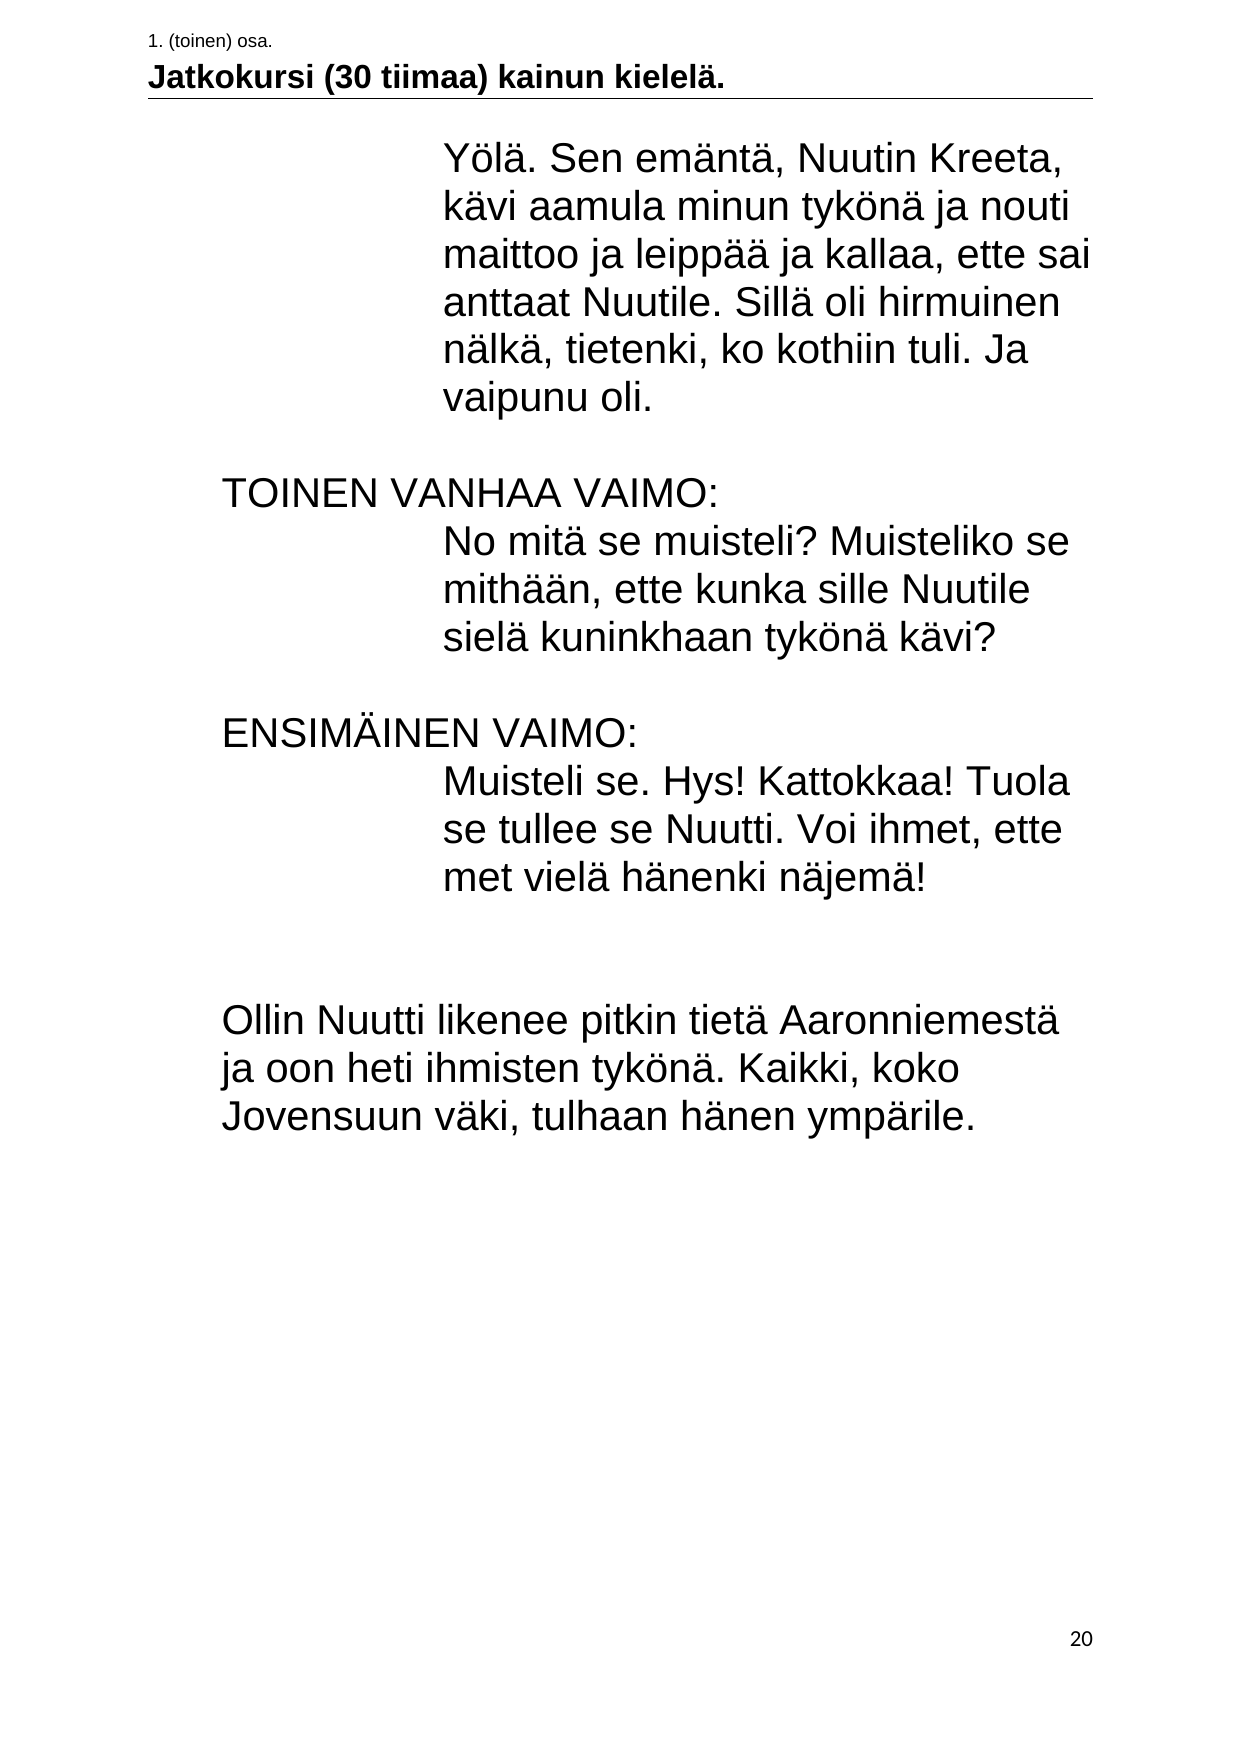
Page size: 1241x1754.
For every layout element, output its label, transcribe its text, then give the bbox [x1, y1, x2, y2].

text Yölä. Sen emäntä, Nuutin Kreeta, kävi aamula minun tykönä ja nouti maittoo ja leippää ja kallaa, ette sai anttaat Nuutile. Sillä oli hirmuinen nälkä, tietenki, ko kothiin tuli. Ja vaipunu oli. [443, 133, 1093, 421]
text No mitä se muisteli? Muisteliko se mithään, ette kunka sille Nuutile sielä kuninkhaan tykönä kävi? [443, 517, 1093, 660]
text Ollin Nuutti likenee pitkin tietä Aaronniemestä ja oon heti ihmisten tykönä. Kaikki, koko Jovensuun väki, tulhaan hänen ympärile. [221, 996, 1093, 1139]
text ENSIMÄINEN VAIMO: [221, 708, 1093, 756]
text Muisteli se. Hys! Kattokkaa! Tuola se tullee se Nuutti. Voi ihmet, ette met vielä hänenki näjemä! [443, 756, 1093, 900]
text TOINEN VANHAA VAIMO: [221, 469, 1093, 517]
